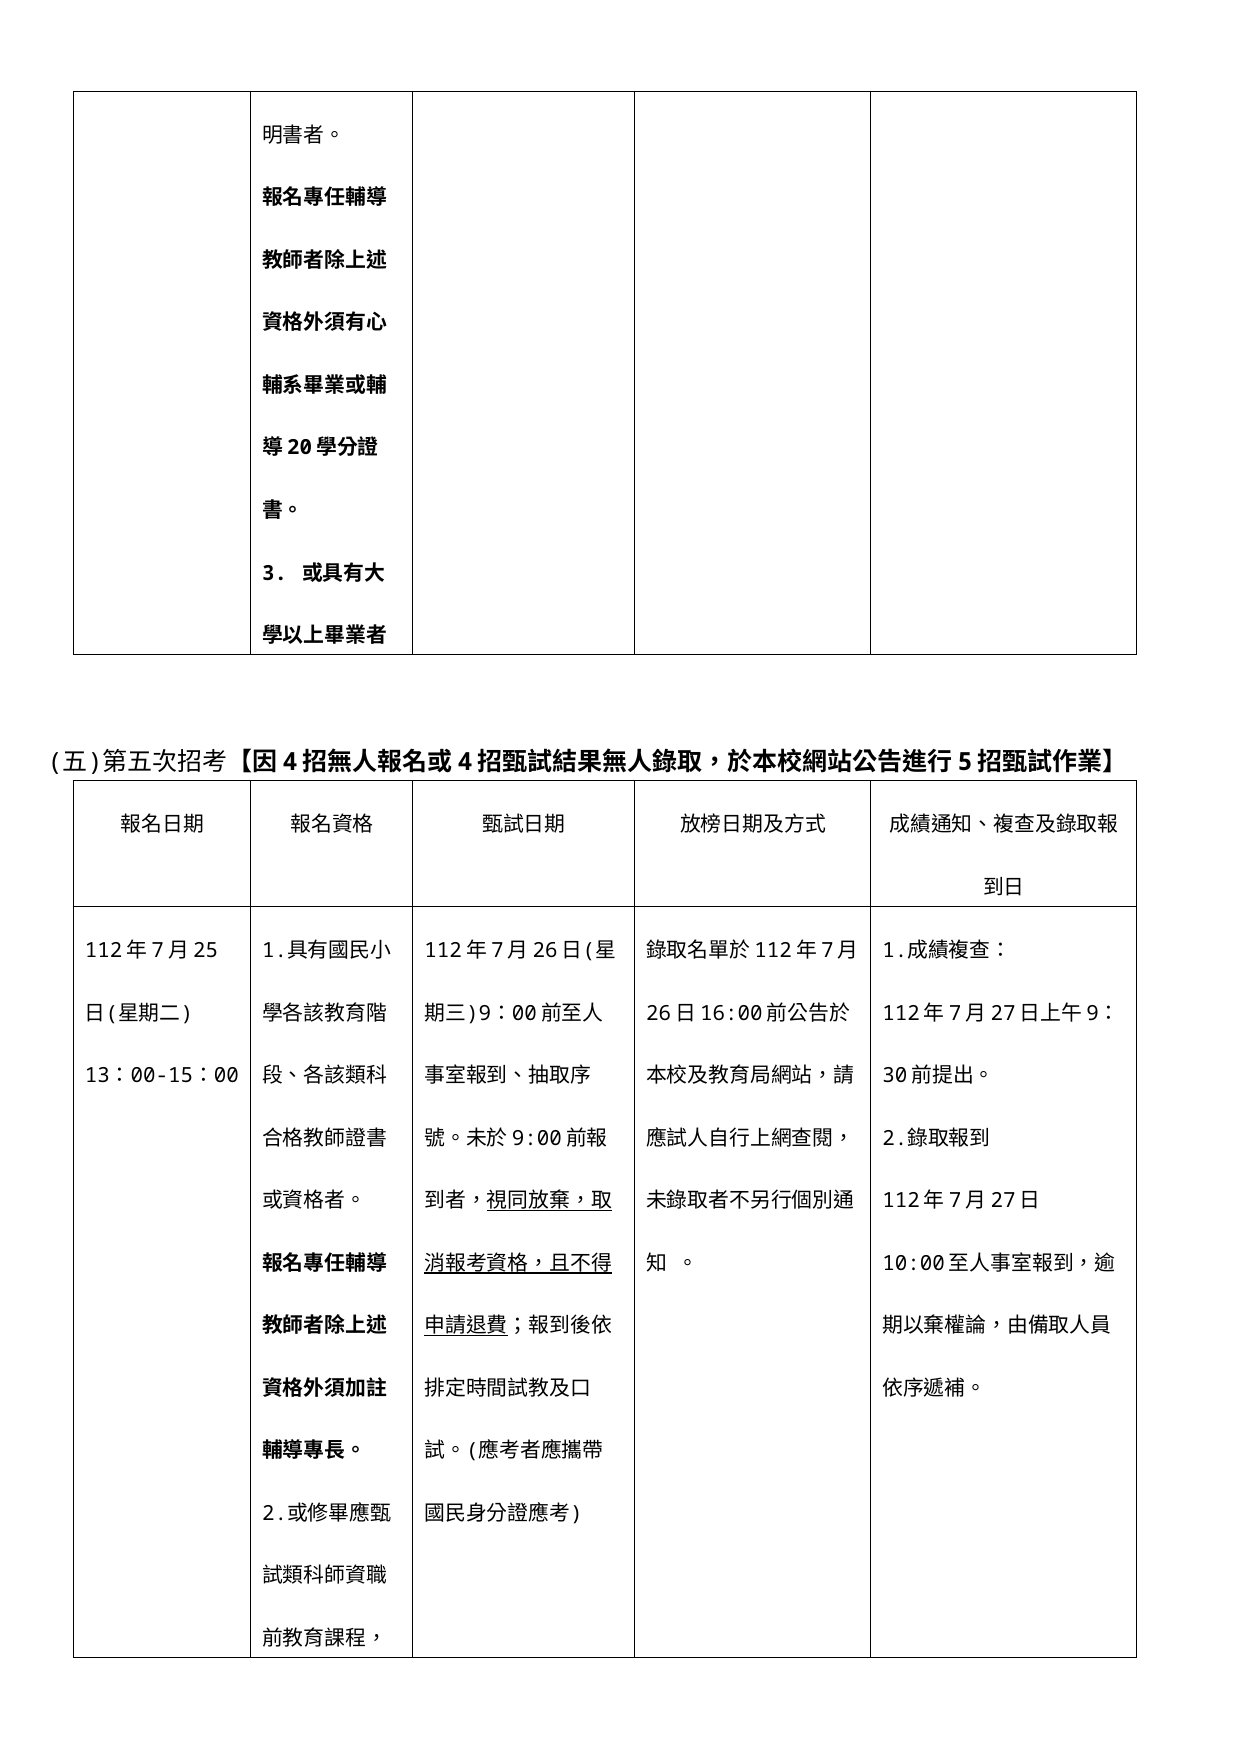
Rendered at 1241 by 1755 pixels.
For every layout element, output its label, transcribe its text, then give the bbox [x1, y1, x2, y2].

table_cell 錄取名單於112年7月26日16:00前公告於本校及教育局網站，請應試人自行上網查閱，未錄取者不另行個別通知 。 [635, 907, 870, 1657]
table_header 報名日期 [74, 781, 250, 906]
table_cell [74, 92, 250, 654]
table_cell [871, 92, 1136, 654]
table_cell 112年7月25日(星期二) 13：00-15：00 [74, 907, 250, 1657]
table_cell 1.成績複查： 112年7月27日上午9：30前提出。 2.錄取報到 112年7月27日 10:00至人事室報到，逾期以棄權論，由備取人員依序遞補。 [871, 907, 1136, 1657]
text (五)第五次招考【因4招無人報名或4招甄試結果無人錄取，於本校網站公告進行5招甄試作業】 [47, 718, 1211, 780]
table_header 報名資格 [251, 781, 412, 906]
table_cell [413, 92, 634, 654]
table_header 放榜日期及方式 [635, 781, 870, 906]
table_header 成績通知、複查及錄取報到日 [871, 781, 1136, 906]
table_cell 112年7月26日(星期三)9：00前至人事室報到、抽取序號。未於9:00前報到者，視同放棄，取消報考資格，且不得申請退費；報到後依排定時間試教及口試。(應考者應攜帶國民身分證應考) [413, 907, 634, 1657]
table_cell 1.具有國民小學各該教育階段、各該類科合格教師證書或資格者。 報名專任輔導教師者除上述資格外須加註輔導專長。 2.或修畢應甄試類科師資職前教育課程， [251, 907, 412, 1657]
table_header 甄試日期 [413, 781, 634, 906]
table_cell [635, 92, 870, 654]
table_cell 明書者。 報名專任輔導教師者除上述資格外須有心輔系畢業或輔導20學分證書。 3. 或具有大學以上畢業者 [251, 92, 412, 654]
